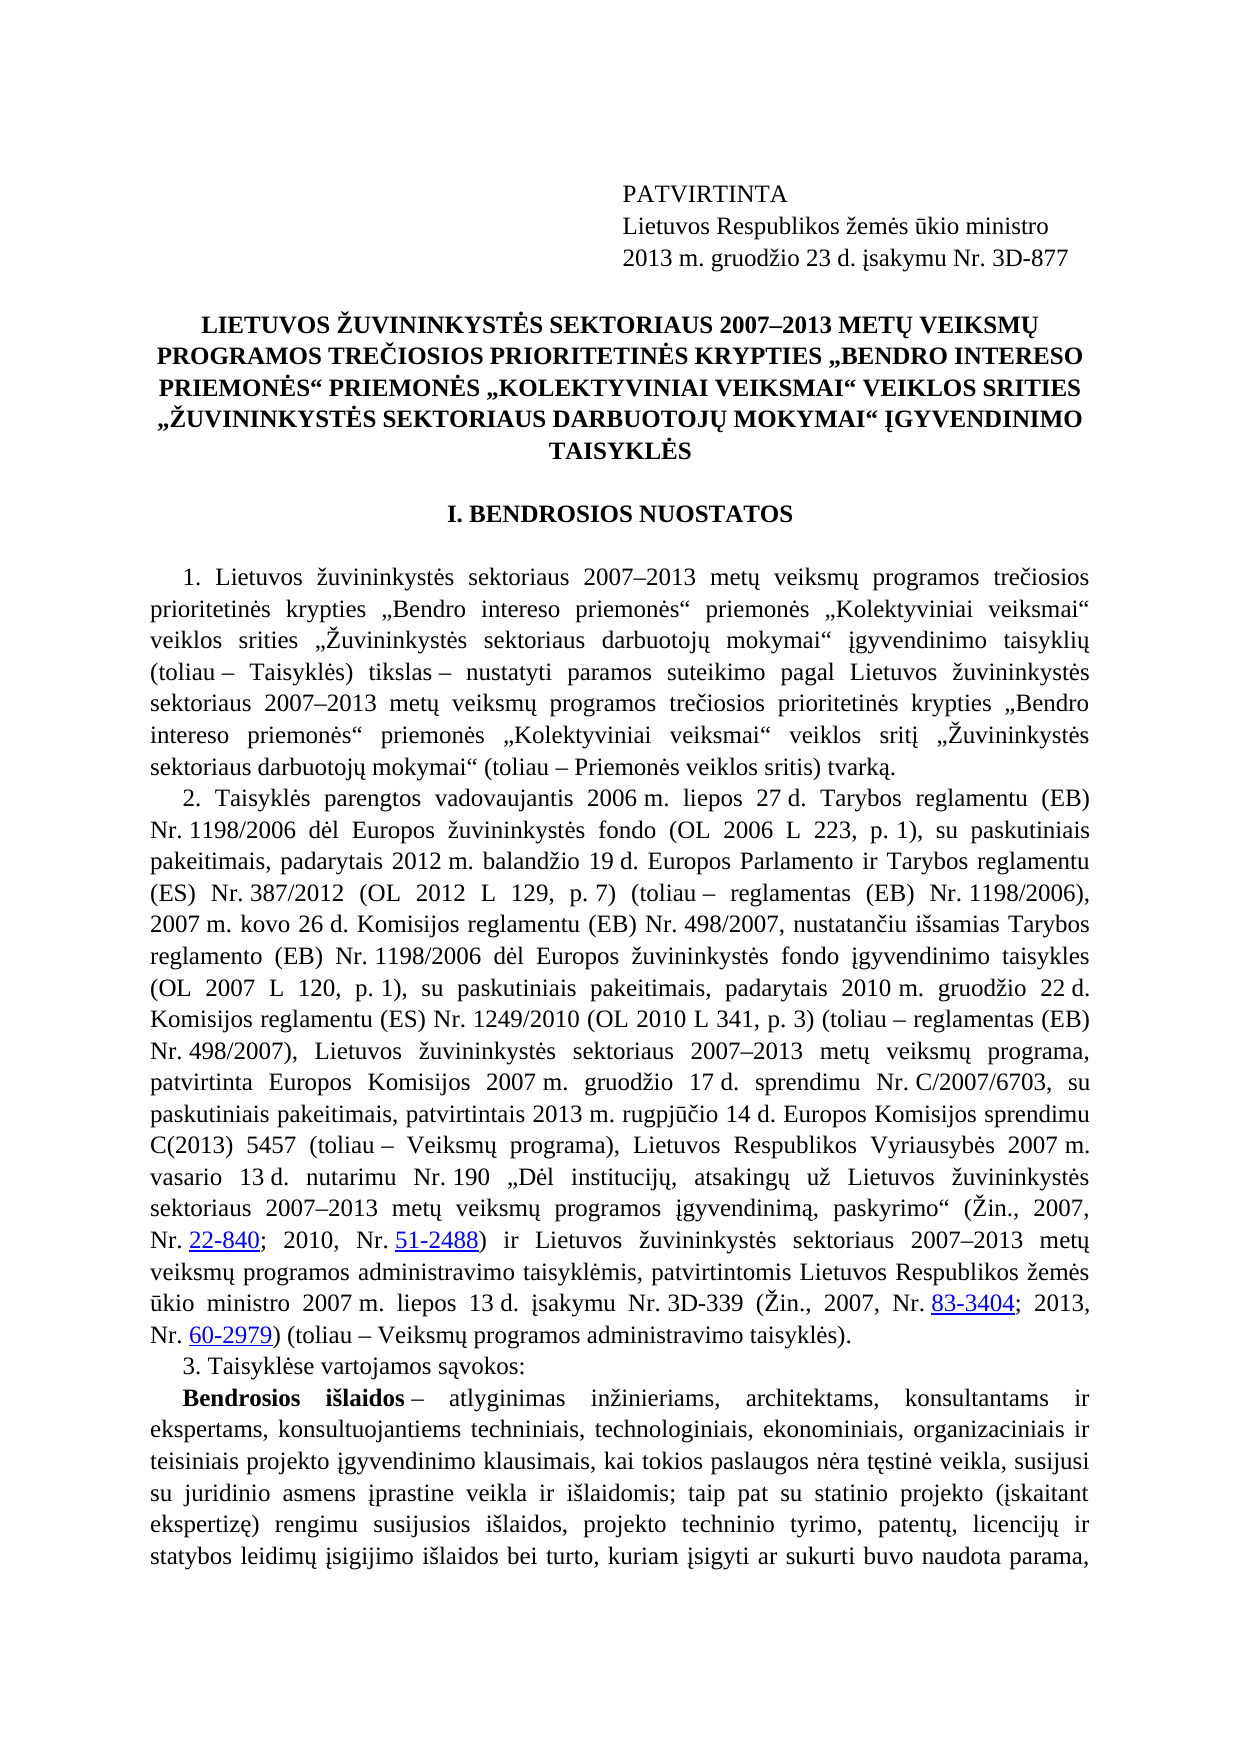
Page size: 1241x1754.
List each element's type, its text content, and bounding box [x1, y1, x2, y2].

text I. BENDROSIOS NUOSTATOS [150, 499, 1090, 528]
text 3. Taisyklėse vartojamos sąvokos: [150, 1351, 1090, 1380]
text 1. Lietuvos žuvininkystės sektoriaus 2007–2013 metų veiksmų programos trečiosios prioritetinės krypties „Bendro intereso priemonės“ priemonės „Kolektyviniai veiksmai“ veiklos srities „Žuvininkystės sektoriaus darbuotojų mokymai“ įgyvendinimo taisyklių (toliau – Taisyklės) tikslas – nustatyti paramos suteikimo pagal Lietuvos žuvininkystės sektoriaus 2007–2013 metų veiksmų programos trečiosios prioritetinės krypties „Bendro intereso priemonės“ priemonės „Kolektyviniai veiksmai“ veiklos sritį „Žuvininkystės sektoriaus darbuotojų mokymai“ (toliau – Priemonės veiklos sritis) tvarką. [150, 562, 1090, 780]
text Bendrosios išlaidos – atlyginimas inžinieriams, architektams, konsultantams ir ekspertams, konsultuojantiems techniniais, technologiniais, ekonominiais, organizaciniais ir teisiniais projekto įgyvendinimo klausimais, kai tokios paslaugos nėra tęstinė veikla, susijusi su juridinio asmens įprastine veikla ir išlaidomis; taip pat su statinio projekto (įskaitant ekspertizę) rengimu susijusios išlaidos, projekto techninio tyrimo, patentų, licencijų ir statybos leidimų įsigijimo išlaidos bei turto, kuriam įsigyti ar sukurti buvo naudota parama, [150, 1383, 1090, 1569]
text LIETUVOS ŽUVININKYSTĖS SEKTORIAUS 2007–2013 METŲ VEIKSMŲ PROGRAMOS TREČIOSIOS PRIORITETINĖS KRYPTIES „BENDRO INTERESO PRIEMONĖS“ PRIEMONĖS „KOLEKTYVINIAI VEIKSMAI“ VEIKLOS SRITIES „ŽUVININKYSTĖS SEKTORIAUS DARBUOTOJŲ MOKYMAI“ ĮGYVENDINIMO TAISYKLĖS [150, 310, 1090, 465]
text 2. Taisyklės parengtos vadovaujantis 2006 m. liepos 27 d. Tarybos reglamentu (EB) Nr. 1198/2006 dėl Europos žuvininkystės fondo (OL 2006 L 223, p. 1), su paskutiniais pakeitimais, padarytais 2012 m. balandžio 19 d. Europos Parlamento ir Tarybos reglamentu (ES) Nr. 387/2012 (OL 2012 L 129, p. 7) (toliau – reglamentas (EB) Nr. 1198/2006), 2007 m. kovo 26 d. Komisijos reglamentu (EB) Nr. 498/2007, nustatančiu išsamias Tarybos reglamento (EB) Nr. 1198/2006 dėl Europos žuvininkystės fondo įgyvendinimo taisykles (OL 2007 L 120, p. 1), su paskutiniais pakeitimais, padarytais 2010 m. gruodžio 22 d. Komisijos reglamentu (ES) Nr. 1249/2010 (OL 2010 L 341, p. 3) (toliau – reglamentas (EB) Nr. 498/2007), Lietuvos žuvininkystės sektoriaus 2007–2013 metų veiksmų programa, patvirtinta Europos Komisijos 2007 m. gruodžio 17 d. sprendimu Nr. C/2007/6703, su paskutiniais pakeitimais, patvirtintais 2013 m. rugpjūčio 14 d. Europos Komisijos sprendimu C(2013) 5457 (toliau – Veiksmų programa), Lietuvos Respublikos Vyriausybės 2007 m. vasario 13 d. nutarimu Nr. 190 „Dėl institucijų, atsakingų už Lietuvos žuvininkystės sektoriaus 2007–2013 metų veiksmų programos įgyvendinimą, paskyrimo“ (Žin., 2007, Nr. 22-840; 2010, Nr. 51-2488) ir Lietuvos žuvininkystės sektoriaus 2007–2013 metų veiksmų programos administravimo taisyklėmis, patvirtintomis Lietuvos Respublikos žemės ūkio ministro 2007 m. liepos 13 d. įsakymu Nr. 3D-339 (Žin., 2007, Nr. 83-3404; 2013, Nr. 60-2979) (toliau – Veiksmų programos administravimo taisyklės). [150, 783, 1090, 1348]
text 2013 m. gruodžio 23 d. įsakymu Nr. 3D-877 [622, 243, 1090, 271]
text Lietuvos Respublikos žemės ūkio ministro [622, 211, 1090, 240]
text PATVIRTINTA [622, 179, 1090, 208]
